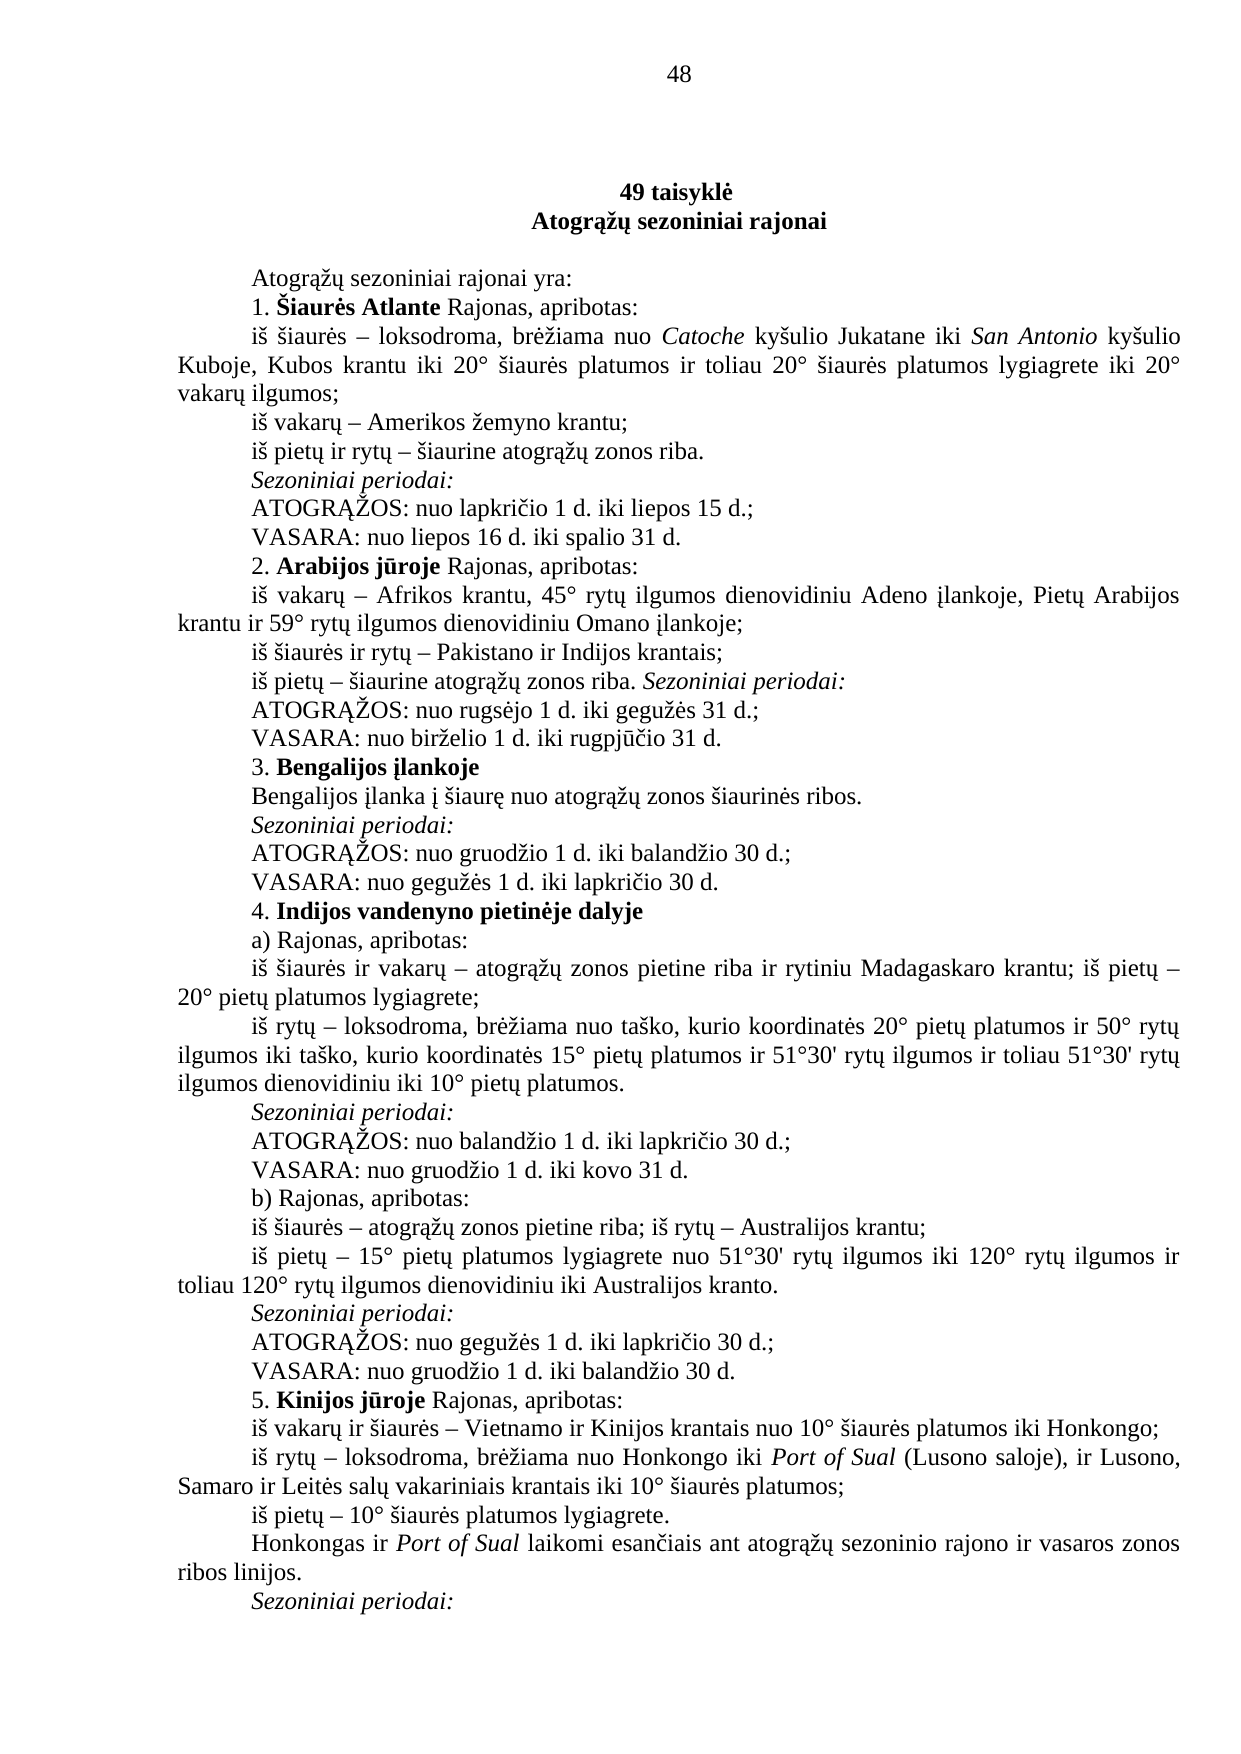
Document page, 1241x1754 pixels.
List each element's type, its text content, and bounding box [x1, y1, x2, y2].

text ATOGRĄŽOS: nuo rugsėjo 1 d. iki gegužės 31 d.; [177, 695, 1181, 723]
text iš pietų ir rytų – šiaurine atogrąžų zonos riba. [177, 436, 1181, 465]
text iš šiaurės ir rytų – Pakistano ir Indijos krantais; [177, 637, 1181, 666]
text ATOGRĄŽOS: nuo balandžio 1 d. iki lapkričio 30 d.; [177, 1126, 1181, 1155]
text iš rytų – loksodroma, brėžiama nuo taško, kurio koordinatės 20° pietų platumos ir 50° rytų ilgumos iki taško, kurio koordinatės 15° pietų platumos ir 51°30' rytų ilgumos ir toliau 51°30' rytų ilgumos dienovidiniu iki 10° pietų platumos. [177, 1011, 1181, 1097]
text 1. Šiaurės Atlante Rajonas, apribotas: [177, 292, 1181, 321]
text iš vakarų – Afrikos krantu, 45° rytų ilgumos dienovidiniu Adeno įlankoje, Pietų Arabijos krantu ir 59° rytų ilgumos dienovidiniu Omano įlankoje; [177, 580, 1181, 637]
text Atogrąžų sezoniniai rajonai [177, 206, 1181, 235]
text iš pietų – 15° pietų platumos lygiagrete nuo 51°30' rytų ilgumos iki 120° rytų ilgumos ir toliau 120° rytų ilgumos dienovidiniu iki Australijos kranto. [177, 1241, 1181, 1298]
text Bengalijos įlanka į šiaurę nuo atogrąžų zonos šiaurinės ribos. [177, 781, 1181, 810]
text ATOGRĄŽOS: nuo lapkričio 1 d. iki liepos 15 d.; [177, 493, 1181, 522]
text iš šiaurės – loksodroma, brėžiama nuo Catoche kyšulio Jukatane iki San Antonio kyšulio Kuboje, Kubos krantu iki 20° šiaurės platumos ir toliau 20° šiaurės platumos lygiagrete iki 20° vakarų ilgumos; [177, 321, 1181, 407]
text VASARA: nuo liepos 16 d. iki spalio 31 d. [177, 522, 1181, 551]
text VASARA: nuo gegužės 1 d. iki lapkričio 30 d. [177, 867, 1181, 896]
text 3. Bengalijos įlankoje [177, 752, 1181, 781]
text iš šiaurės – atogrąžų zonos pietine riba; iš rytų – Australijos krantu; [177, 1212, 1181, 1241]
text iš vakarų – Amerikos žemyno krantu; [177, 407, 1181, 436]
text ATOGRĄŽOS: nuo gruodžio 1 d. iki balandžio 30 d.; [177, 838, 1181, 867]
text iš vakarų ir šiaurės – Vietnamo ir Kinijos krantais nuo 10° šiaurės platumos iki Honkongo; [177, 1413, 1181, 1442]
text VASARA: nuo gruodžio 1 d. iki kovo 31 d. [177, 1155, 1181, 1183]
text iš pietų – 10° šiaurės platumos lygiagrete. [177, 1500, 1181, 1528]
text iš šiaurės ir vakarų – atogrąžų zonos pietine riba ir rytiniu Madagaskaro krantu; iš pietų – 20° pietų platumos lygiagrete; [177, 953, 1181, 1011]
text ATOGRĄŽOS: nuo gegužės 1 d. iki lapkričio 30 d.; [177, 1327, 1181, 1356]
text iš rytų – loksodroma, brėžiama nuo Honkongo iki Port of Sual (Lusono saloje), ir Lusono, Samaro ir Leitės salų vakariniais krantais iki 10° šiaurės platumos; [177, 1442, 1181, 1500]
text Sezoniniai periodai: [177, 1097, 1181, 1126]
text 4. Indijos vandenyno pietinėje dalyje [177, 896, 1181, 925]
text Sezoniniai periodai: [177, 1298, 1181, 1327]
text Honkongas ir Port of Sual laikomi esančiais ant atogrąžų sezoninio rajono ir vasaros zonos ribos linijos. [177, 1528, 1181, 1586]
text Atogrąžų sezoniniai rajonai yra: [177, 263, 1181, 292]
text 49 taisyklė [177, 177, 1181, 206]
text 5. Kinijos jūroje Rajonas, apribotas: [177, 1385, 1181, 1413]
text b) Rajonas, apribotas: [177, 1183, 1181, 1212]
text Sezoniniai periodai: [177, 465, 1181, 493]
text iš pietų – šiaurine atogrąžų zonos riba. Sezoniniai periodai: [177, 666, 1181, 695]
text VASARA: nuo gruodžio 1 d. iki balandžio 30 d. [177, 1356, 1181, 1385]
text a) Rajonas, apribotas: [177, 925, 1181, 953]
text Sezoniniai periodai: [177, 810, 1181, 838]
text Sezoniniai periodai: [177, 1586, 1181, 1615]
text VASARA: nuo birželio 1 d. iki rugpjūčio 31 d. [177, 723, 1181, 752]
text 2. Arabijos jūroje Rajonas, apribotas: [177, 551, 1181, 580]
